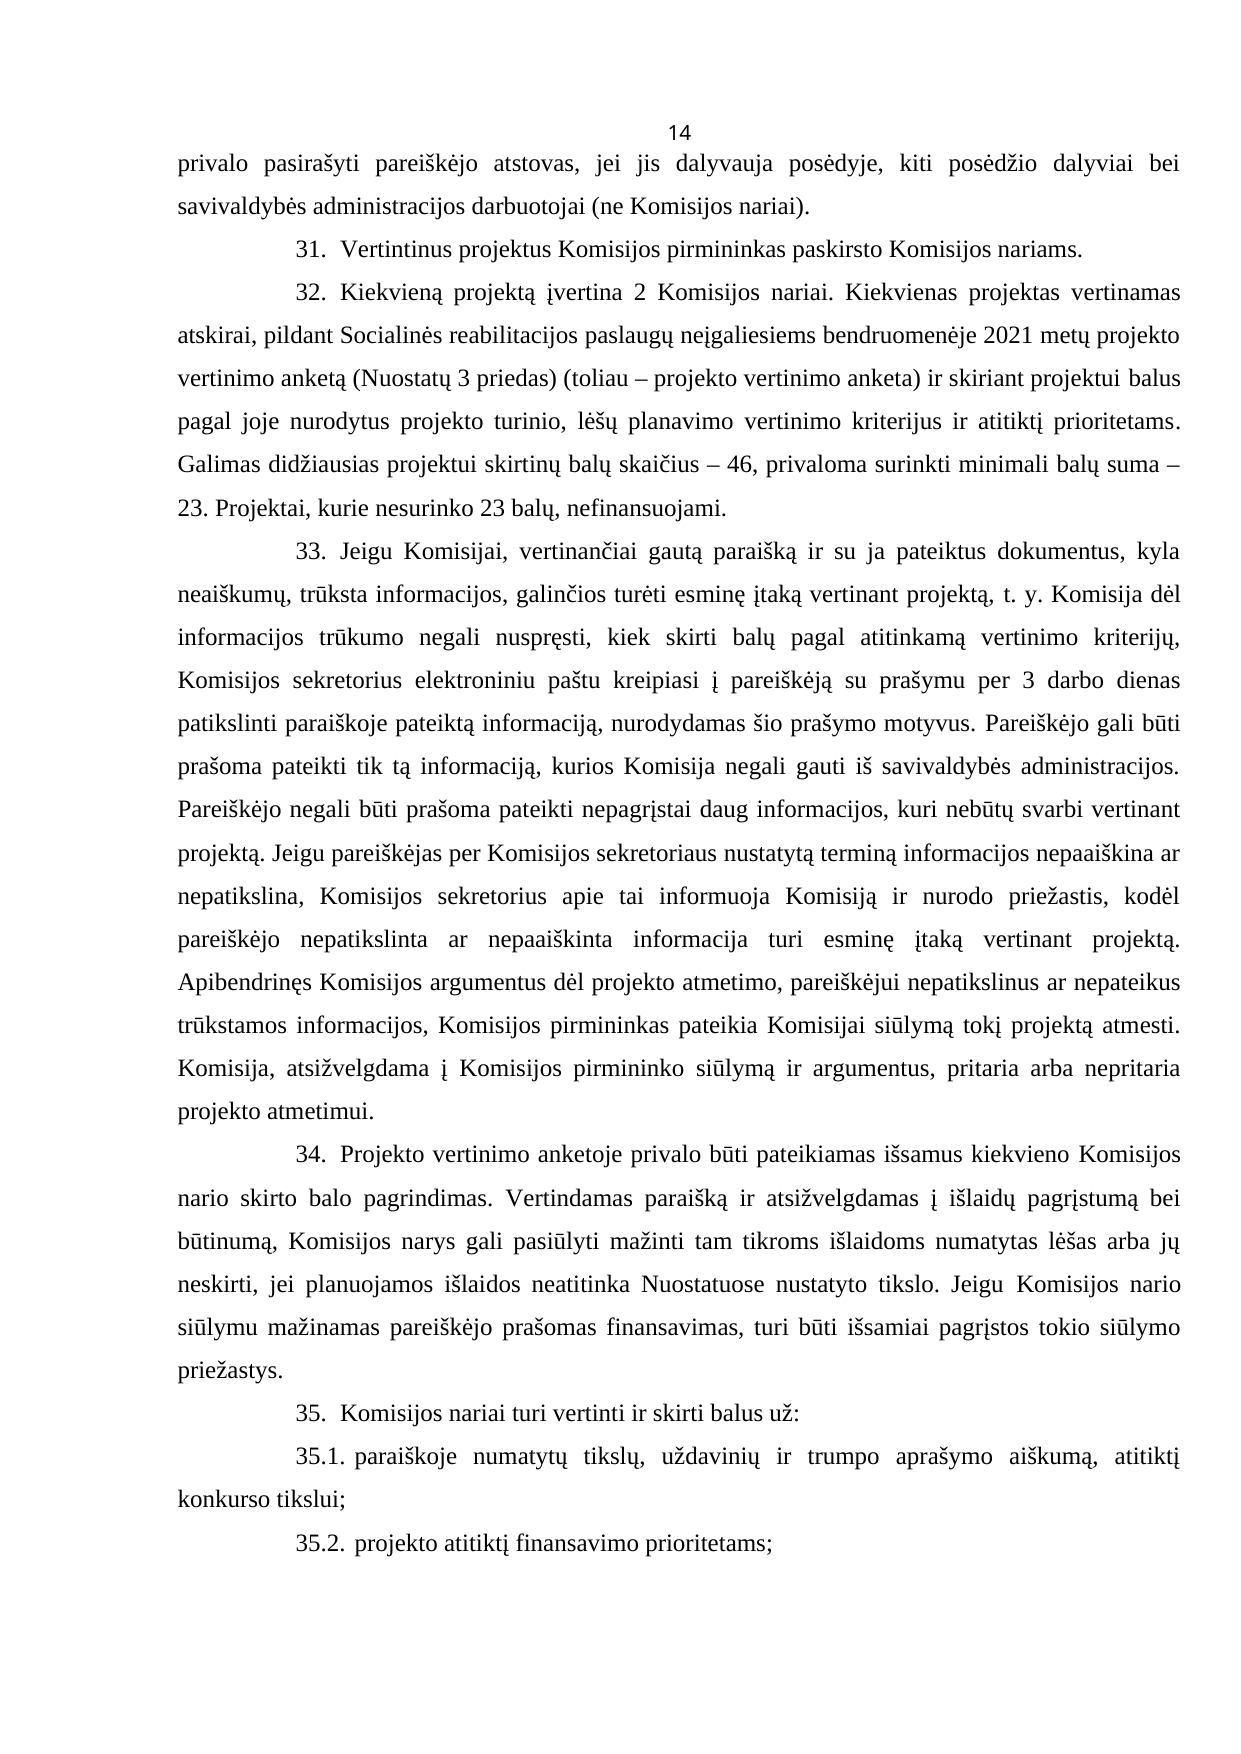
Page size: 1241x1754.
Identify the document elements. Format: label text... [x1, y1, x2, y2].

text 32. Kiekvieną projektą įvertina 2 Komisijos nariai. Kiekvienas projektas vertinamas atskirai, pildant Socialinės reabilitacijos paslaugų neįgaliesiems bendruomenėje 2021 metų projekto vertinimo anketą (Nuostatų 3 priedas) (toliau – projekto vertinimo anketa) ir skiriant projektui balus pagal joje nurodytus projekto turinio, lėšų planavimo vertinimo kriterijus ir atitiktį prioritetams. Galimas didžiausias projektui skirtinų balų skaičius – 46, privaloma surinkti minimali balų suma – 23. Projektai, kurie nesurinko 23 balų, nefinansuojami. [177, 277, 1181, 521]
text 35.2. projekto atitiktį finansavimo prioritetams; [177, 1528, 1181, 1556]
text 35. Komisijos nariai turi vertinti ir skirti balus už: [177, 1398, 1181, 1427]
text 35.1. paraiškoje numatytų tikslų, uždavinių ir trumpo aprašymo aiškumą, atitiktį konkurso tikslui; [177, 1441, 1181, 1513]
text privalo pasirašyti pareiškėjo atstovas, jei jis dalyvauja posėdyje, kiti posėdžio dalyviai bei savivaldybės administracijos darbuotojai (ne Komisijos nariai). [177, 148, 1181, 219]
text 33. Jeigu Komisijai, vertinančiai gautą paraišką ir su ja pateiktus dokumentus, kyla neaiškumų, trūksta informacijos, galinčios turėti esminę įtaką vertinant projektą, t. y. Komisija dėl informacijos trūkumo negali nuspręsti, kiek skirti balų pagal atitinkamą vertinimo kriterijų, Komisijos sekretorius elektroniniu paštu kreipiasi į pareiškėją su prašymu per 3 darbo dienas patikslinti paraiškoje pateiktą informaciją, nurodydamas šio prašymo motyvus. Pareiškėjo gali būti prašoma pateikti tik tą informaciją, kurios Komisija negali gauti iš savivaldybės administracijos. Pareiškėjo negali būti prašoma pateikti nepagrįstai daug informacijos, kuri nebūtų svarbi vertinant projektą. Jeigu pareiškėjas per Komisijos sekretoriaus nustatytą terminą informacijos nepaaiškina ar nepatikslina, Komisijos sekretorius apie tai informuoja Komisiją ir nurodo priežastis, kodėl pareiškėjo nepatikslinta ar nepaaiškinta informacija turi esminę įtaką vertinant projektą. Apibendrinęs Komisijos argumentus dėl projekto atmetimo, pareiškėjui nepatikslinus ar nepateikus trūkstamos informacijos, Komisijos pirmininkas pateikia Komisijai siūlymą tokį projektą atmesti. Komisija, atsižvelgdama į Komisijos pirmininko siūlymą ir argumentus, pritaria arba nepritaria projekto atmetimui. [177, 536, 1181, 1125]
text 34. Projekto vertinimo anketoje privalo būti pateikiamas išsamus kiekvieno Komisijos nario skirto balo pagrindimas. Vertindamas paraišką ir atsižvelgdamas į išlaidų pagrįstumą bei būtinumą, Komisijos narys gali pasiūlyti mažinti tam tikroms išlaidoms numatytas lėšas arba jų neskirti, jei planuojamos išlaidos neatitinka Nuostatuose nustatyto tikslo. Jeigu Komisijos nario siūlymu mažinamas pareiškėjo prašomas finansavimas, turi būti išsamiai pagrįstos tokio siūlymo priežastys. [177, 1139, 1181, 1384]
text 31. Vertintinus projektus Komisijos pirmininkas paskirsto Komisijos nariams. [177, 234, 1181, 263]
